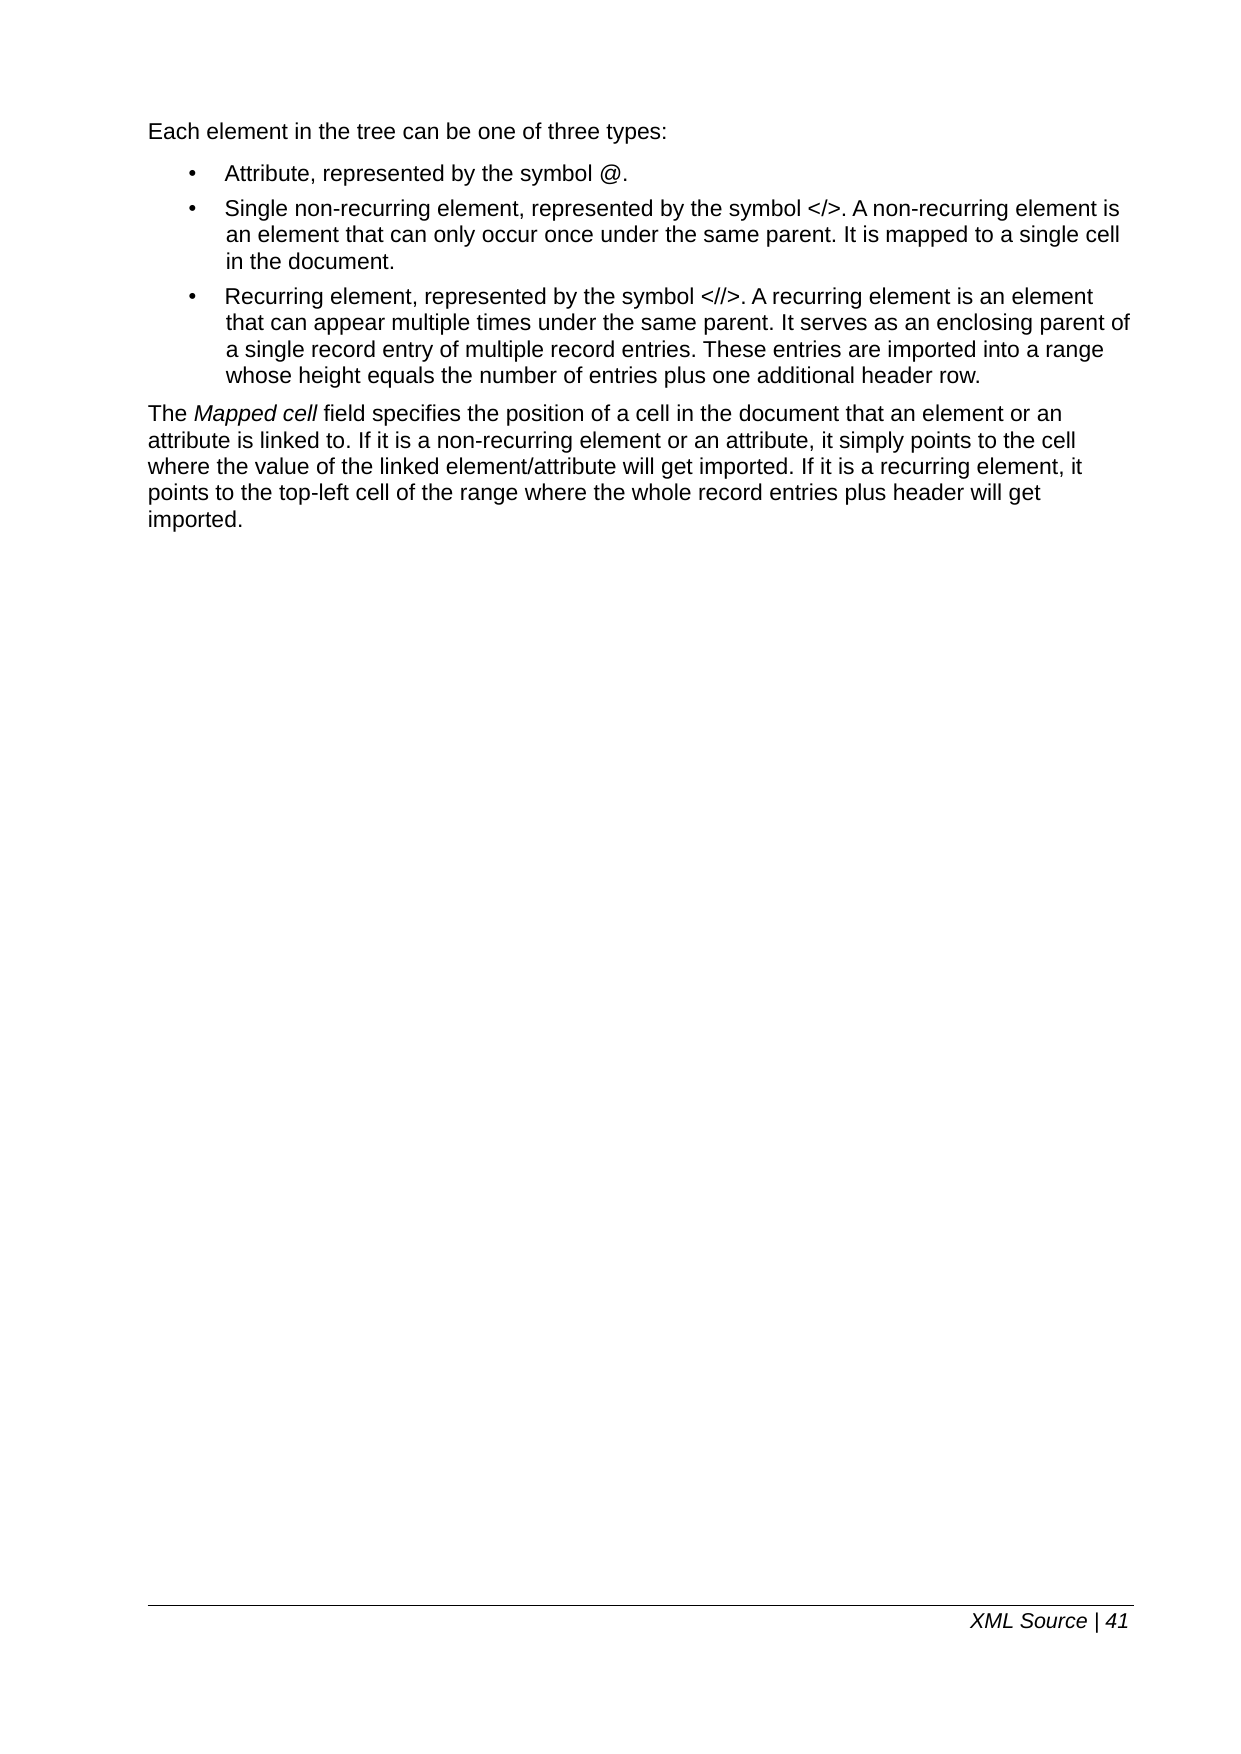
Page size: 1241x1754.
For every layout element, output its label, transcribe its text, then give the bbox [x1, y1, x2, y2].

list Recurring element, represented by the symbol <//>. A recurring element is an element that can appear multiple times under the same parent. It serves as an enclosing parent of a single record entry of multiple record entries. These entries are imported into a range whose height equals the number of entries plus one additional header row. [185, 280, 1134, 391]
list Attribute, represented by the symbol @. [185, 157, 1134, 186]
text Each element in the tree can be one of three types: [148, 118, 1134, 144]
text The Mapped cell field specifies the position of a cell in the document that an element or an attribute is linked to. If it is a non-recurring element or an attribute, it simply points to the cell where the value of the linked element/attribute will get imported. If it is a recurring element, it points to the top-left cell of the range where the whole record entries plus header will get imported. [148, 400, 1134, 532]
list Single non-recurring element, represented by the symbol </>. A non-recurring element is an element that can only occur once under the same parent. It is mapped to a single cell in the document. [185, 192, 1134, 274]
